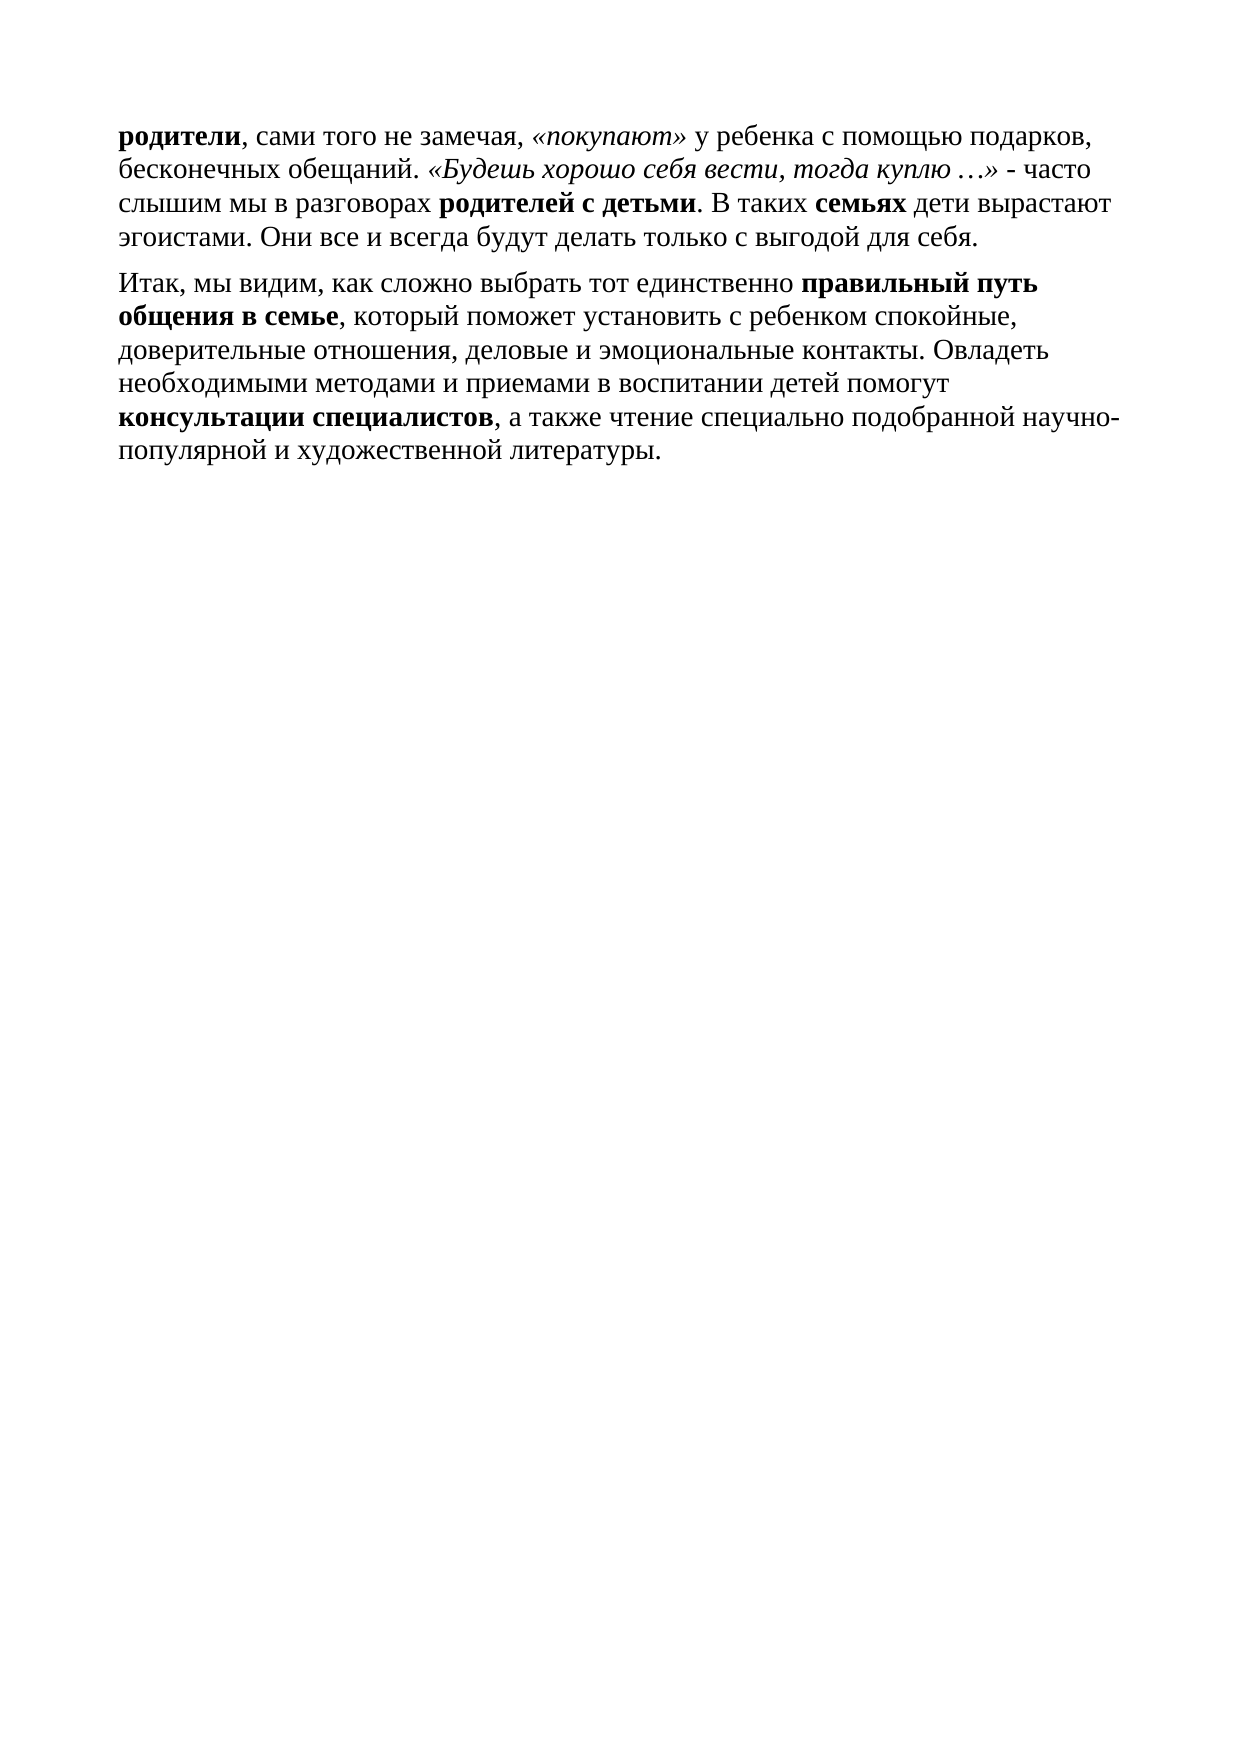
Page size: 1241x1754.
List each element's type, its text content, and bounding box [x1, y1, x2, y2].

text Итак, мы видим, как сложно выбрать тот единственно правильный путь общения в семье, который поможет установить с ребенком спокойные, доверительные отношения, деловые и эмоциональные контакты. Овладеть необходимыми методами и приемами в воспитании детей помогут консультации специалистов, а также чтение специально подобранной научно-популярной и художественной литературы. [118, 265, 1122, 466]
text родители, сами того не замечая, «покупают» у ребенка с помощью подарков, бесконечных обещаний. «Будешь хорошо себя вести, тогда куплю …» - часто слышим мы в разговорах родителей с детьми. В таких семьях дети вырастают эгоистами. Они все и всегда будут делать только с выгодой для себя. [118, 118, 1122, 252]
